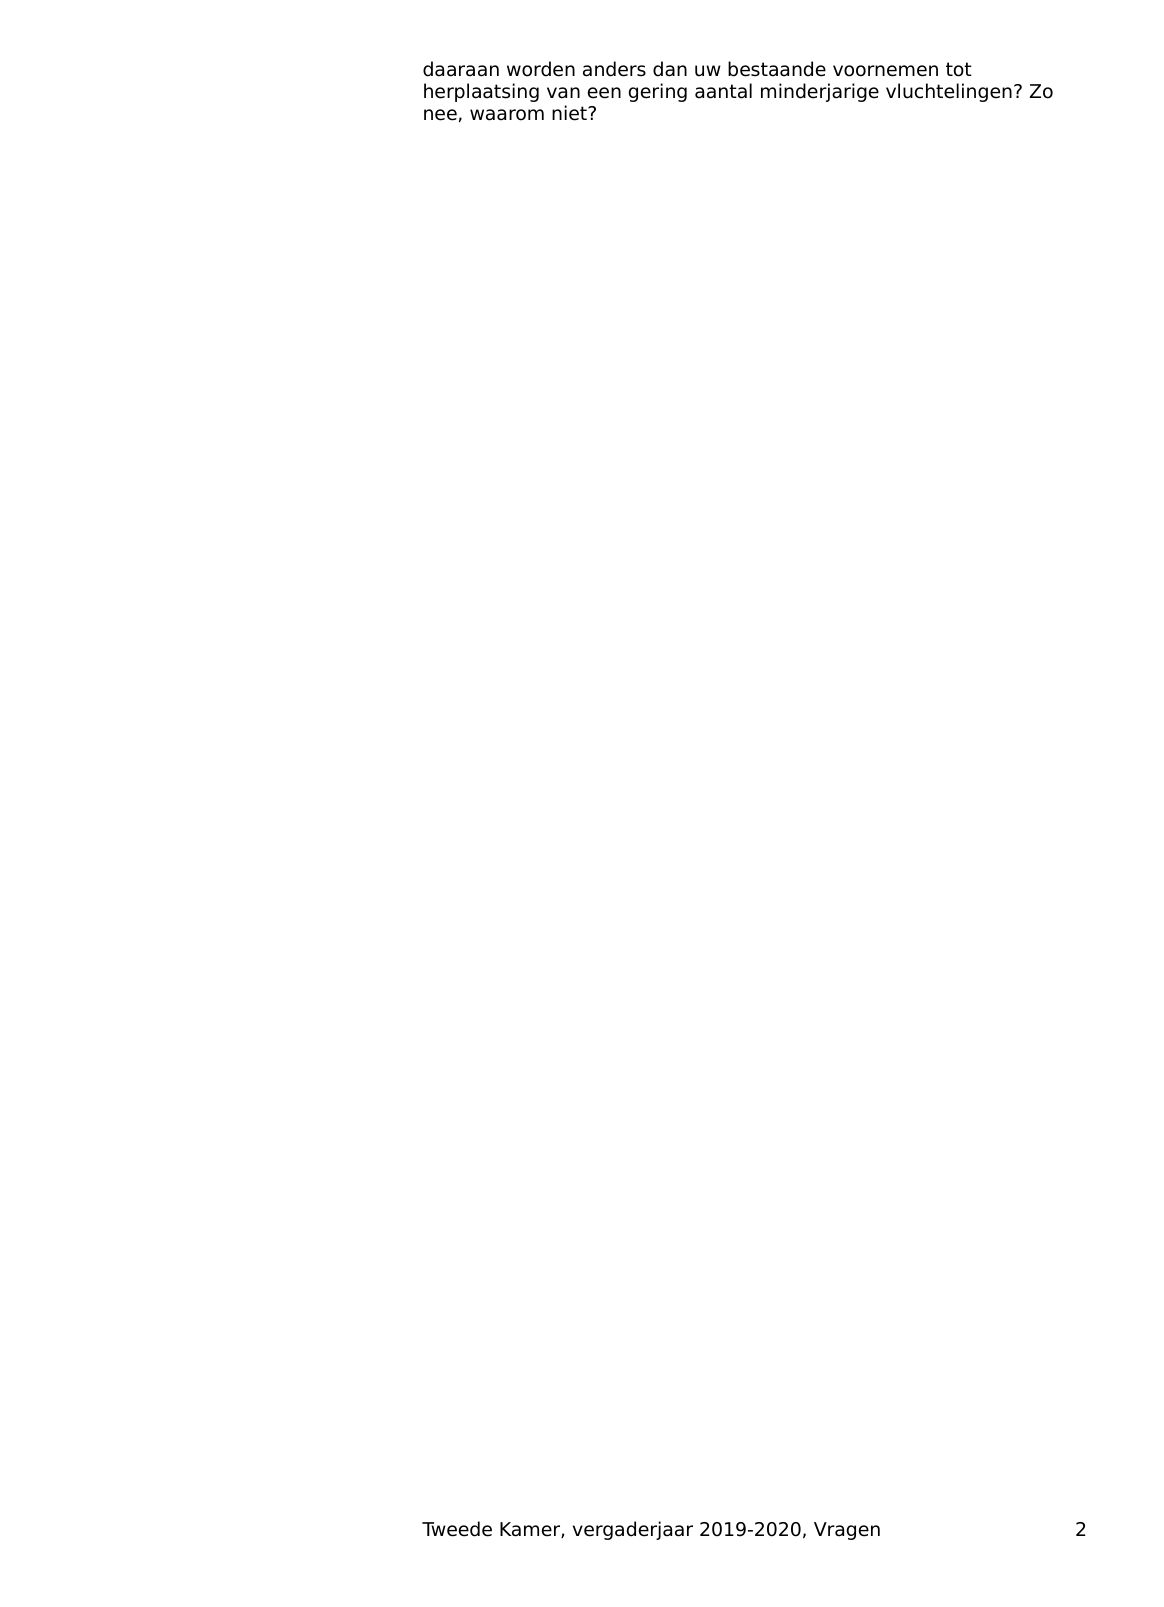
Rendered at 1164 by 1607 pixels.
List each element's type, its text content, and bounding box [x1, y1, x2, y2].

text daaraan worden anders dan uw bestaande voornemen tot herplaatsing van een gering aantal minderjarige vluchtelingen? Zo nee, waarom niet? [422, 59, 1087, 125]
